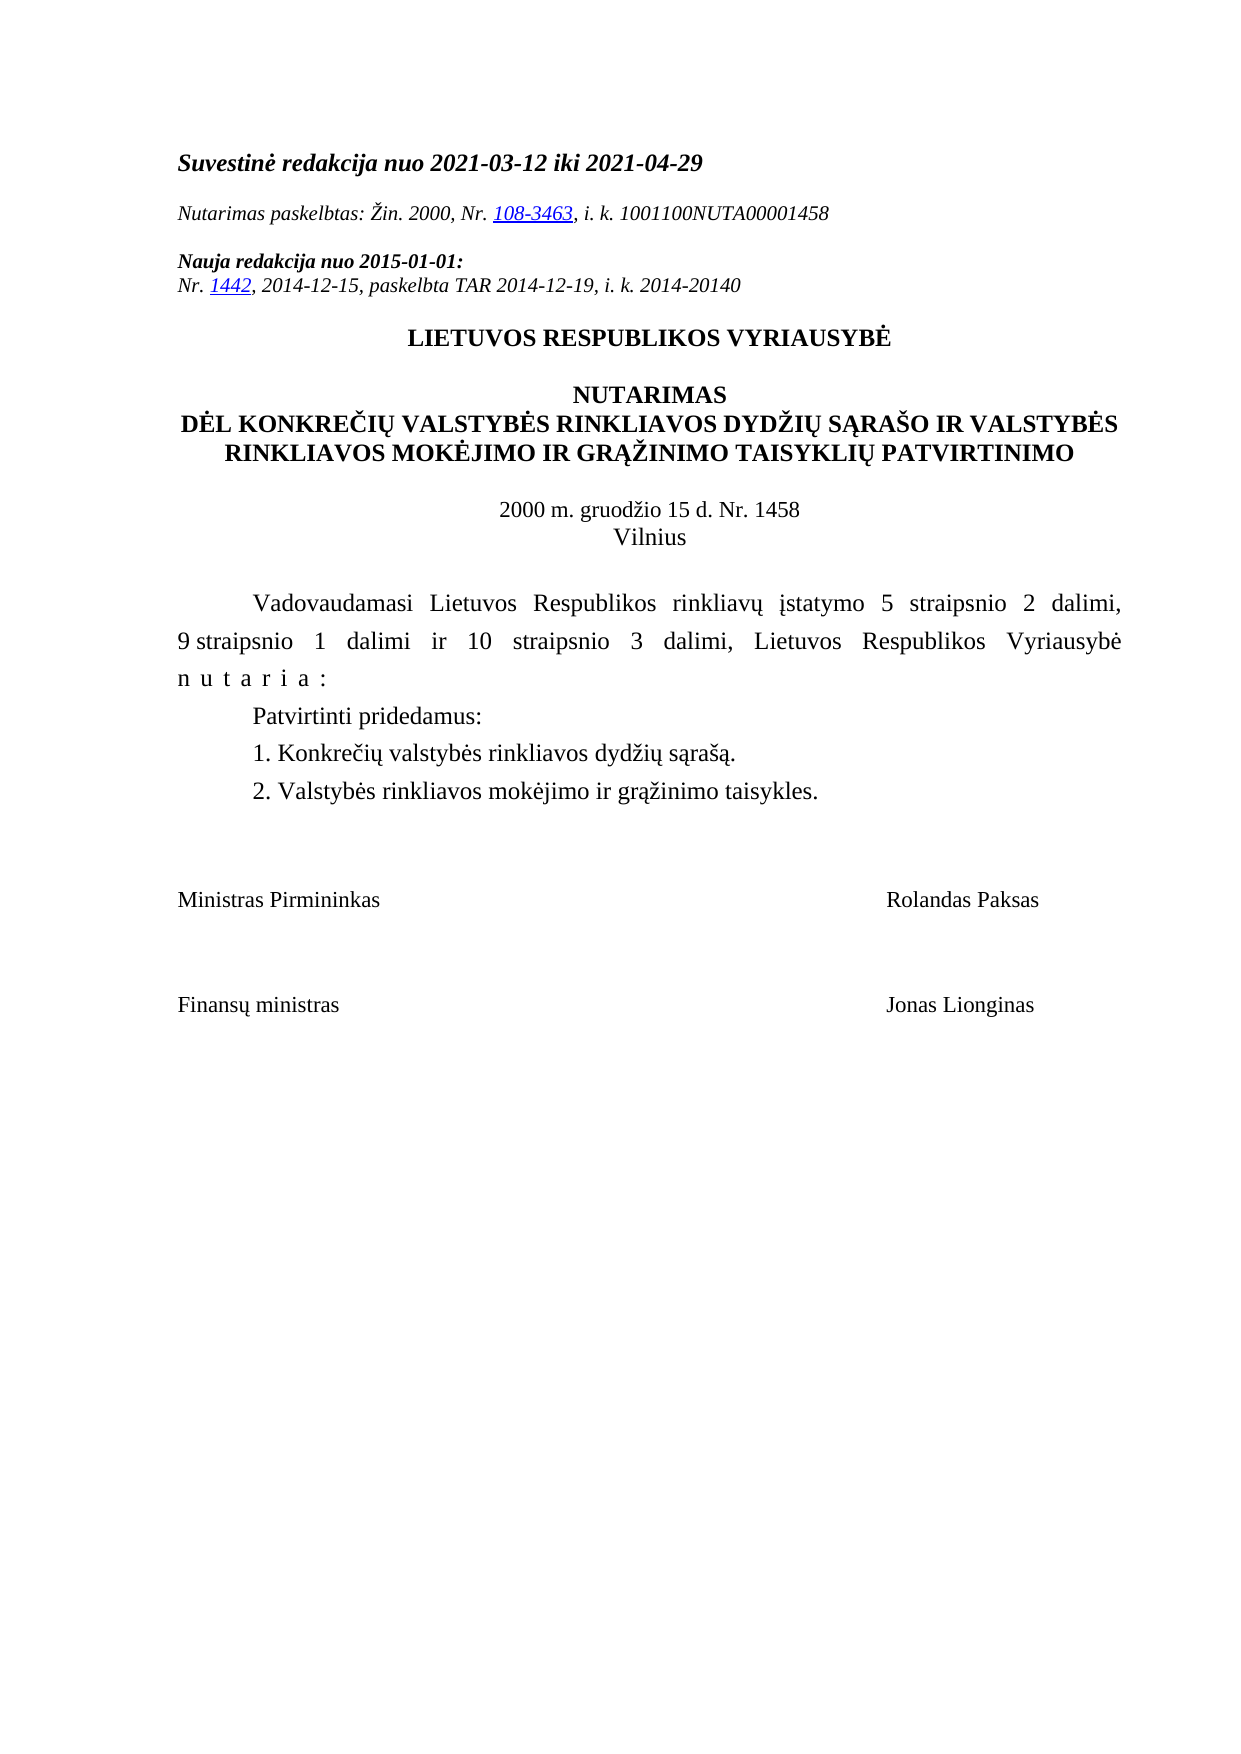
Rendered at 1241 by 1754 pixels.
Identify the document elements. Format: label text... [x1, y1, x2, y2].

text NUTARIMAS [177, 381, 1122, 409]
text 1. Konkrečių valstybės rinkliavos dydžių sąrašą. [177, 729, 1122, 767]
text 2. Valstybės rinkliavos mokėjimo ir grąžinimo taisykles. [177, 767, 1122, 804]
text Suvestinė redakcija nuo 2021-03-12 iki 2021-04-29 [177, 148, 1122, 176]
text Vilnius [177, 522, 1122, 551]
text DĖL KONKREČIŲ VALSTYBĖS RINKLIAVOS DYDŽIŲ SĄRAŠO IR VALSTYBĖS RINKLIAVOS MOKĖJIMO IR GRĄŽINIMO TAISYKLIŲ PATVIRTINIMO [177, 409, 1122, 467]
text Vadovaudamasi Lietuvos Respublikos rinkliavų įstatymo 5 straipsnio 2 dalimi, 9 straipsnio 1 dalimi ir 10 straipsnio 3 dalimi, Lietuvos Respublikos Vyriausybė nutaria: [177, 579, 1122, 692]
text Nauja redakcija nuo 2015-01-01: [177, 249, 1122, 273]
text 2000 m. gruodžio 15 d. Nr. 1458 [177, 496, 1122, 522]
text Ministras Pirmininkas Rolandas Paksas [177, 886, 1122, 912]
text Patvirtinti pridedamus: [177, 692, 1122, 729]
text Nutarimas paskelbtas: Žin. 2000, Nr. 108-3463, i. k. 1001100NUTA00001458 [177, 201, 1122, 224]
text Finansų ministras Jonas Lionginas [177, 991, 1122, 1018]
text LIETUVOS RESPUBLIKOS VYRIAUSYBĖ [177, 323, 1122, 352]
text Nr. 1442, 2014-12-15, paskelbta TAR 2014-12-19, i. k. 2014-20140 [177, 273, 1122, 297]
